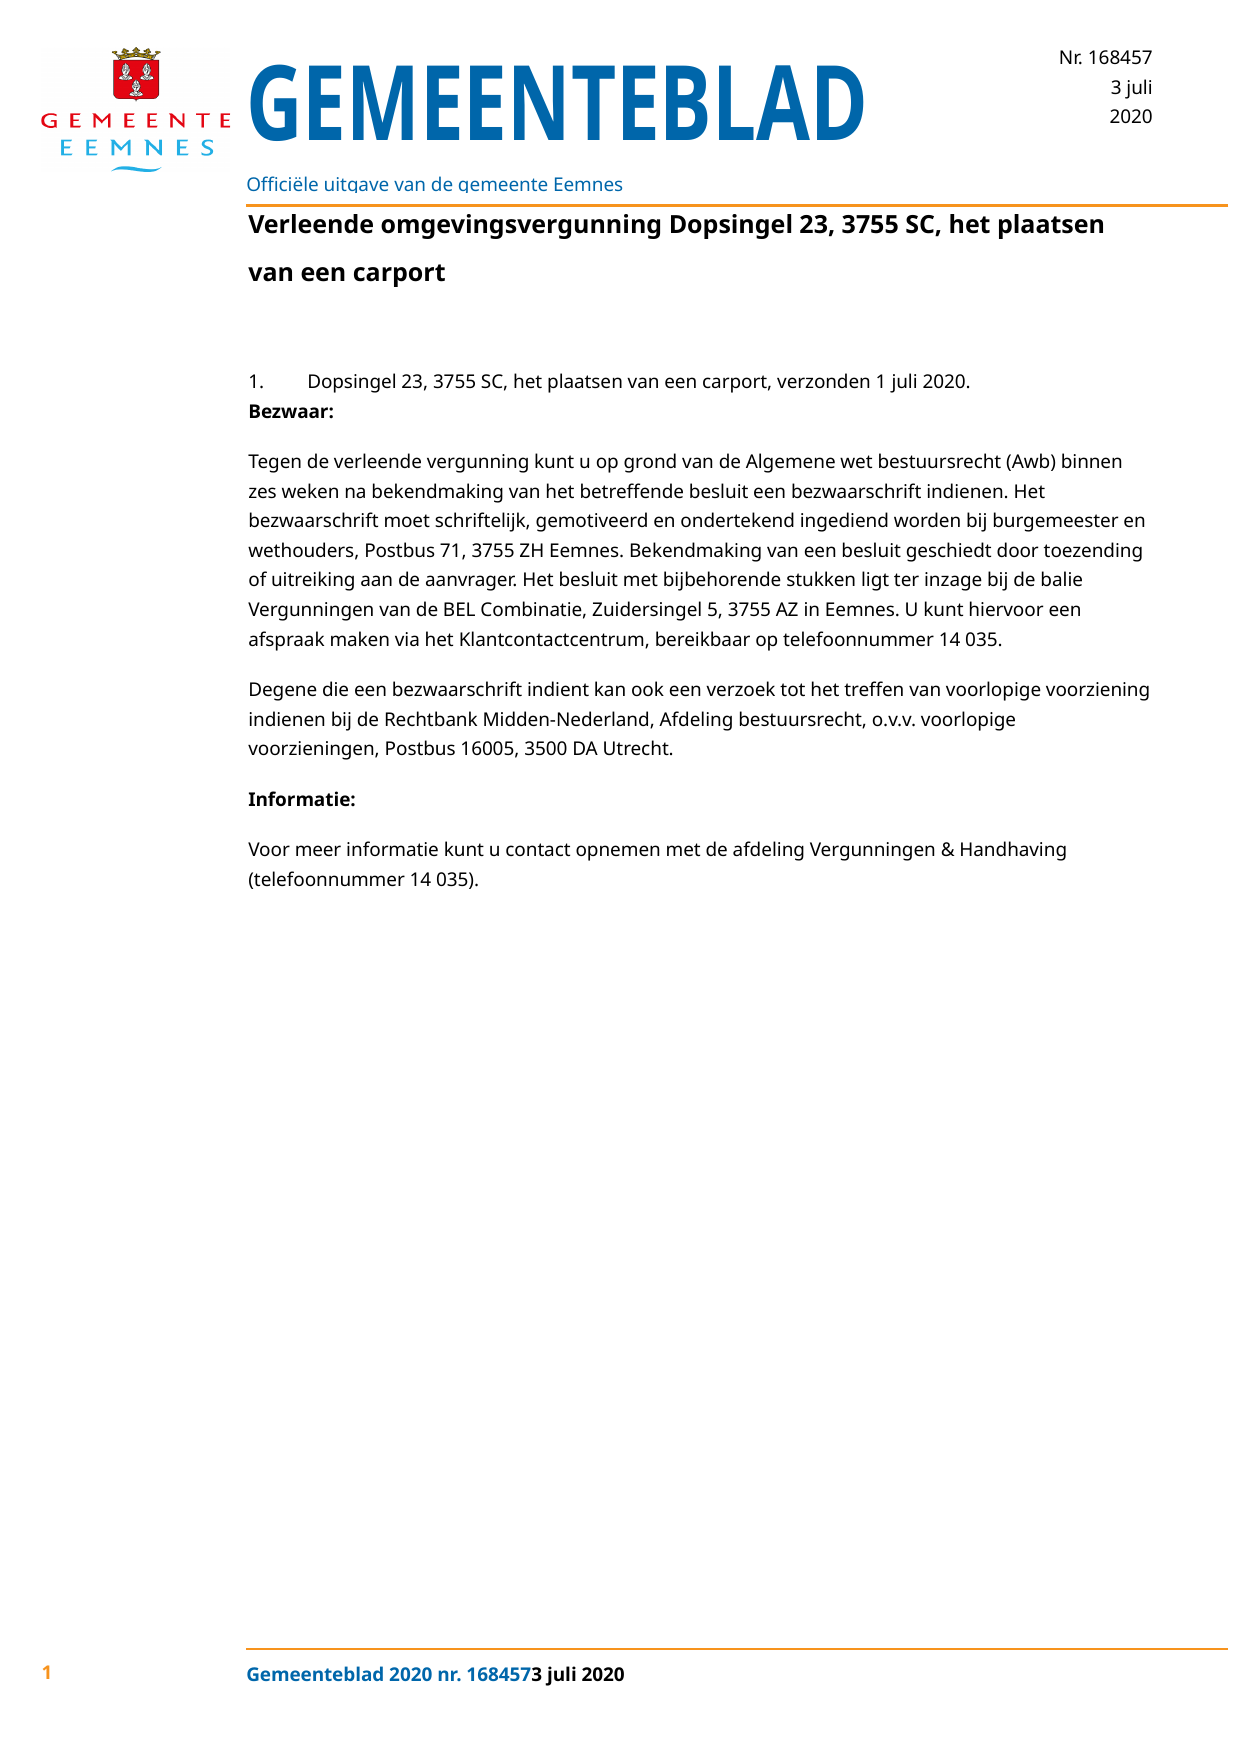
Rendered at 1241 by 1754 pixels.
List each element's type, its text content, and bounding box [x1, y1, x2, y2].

text Verleende omgevingsvergunning Dopsingel 23, 3755 SC, het plaatsen van een carport [248, 207, 1152, 288]
text Informatie: [248, 786, 1152, 812]
picture [41, 47, 231, 172]
text Bezwaar: [248, 398, 1152, 424]
text Tegen de verleende vergunning kunt u op grond van de Algemene wet bestuursrecht (Awb) binnen zes weken na bekendmaking van het betreffende besluit een bezwaarschrift indienen. Het bezwaarschrift moet schriftelijk, gemotiveerd en ondertekend ingediend worden bij burgemeester en wethouders, Postbus 71, 3755 ZH Eemnes. Bekendmaking van een besluit geschiedt door toezending of uitreiking aan de aanvrager. Het besluit met bijbehorende stukken ligt ter inzage bij de balie Vergunningen van de BEL Combinatie, Zuidersingel 5, 3755 AZ in Eemnes. U kunt hiervoor een afspraak maken via het Klantcontactcentrum, bereikbaar op telefoonnummer 14 035. [248, 448, 1152, 652]
text Degene die een bezwaarschrift indient kan ook een verzoek tot het treffen van voorlopige voorziening indienen bij de Rechtbank Midden-Nederland, Afdeling bestuursrecht, o.v.v. voorlopige voorzieningen, Postbus 16005, 3500 DA Utrecht. [248, 676, 1152, 761]
list Dopsingel 23, 3755 SC, het plaatsen van een carport, verzonden 1 juli 2020. [248, 368, 1152, 394]
text Voor meer informatie kunt u contact opnemen met de afdeling Vergunningen & Handhaving (telefoonnummer 14 035). [248, 836, 1152, 892]
